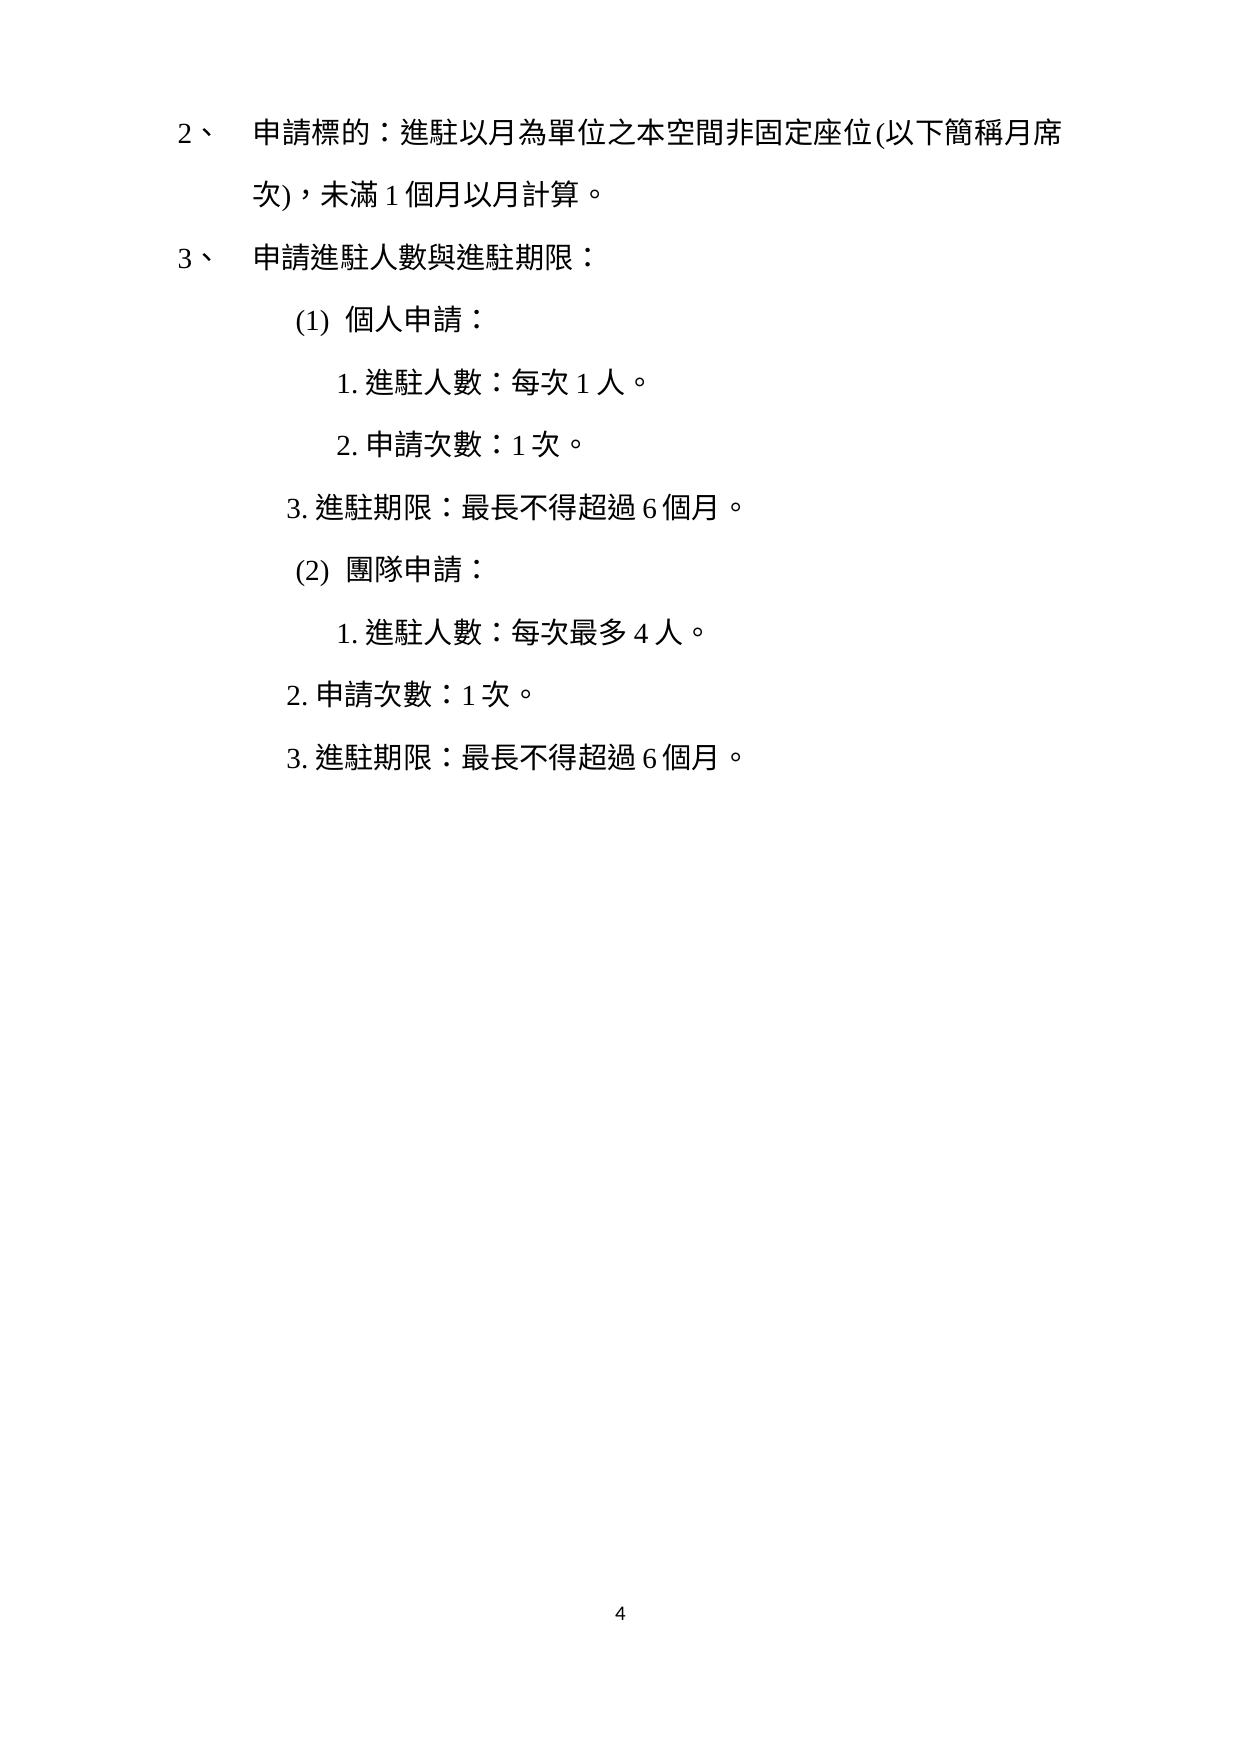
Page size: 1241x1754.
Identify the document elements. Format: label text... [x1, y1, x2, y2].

list 個人申請： [295, 276, 1063, 339]
list 申請進駐人數與進駐期限： [177, 214, 1063, 276]
list 進駐期限：最長不得超過6個月。 [286, 714, 1063, 776]
list 申請次數：1次。 [286, 651, 1063, 714]
list 團隊申請： [295, 526, 1063, 589]
list 進駐期限：最長不得超過6個月。 [286, 464, 1063, 526]
list 申請次數：1次。 [336, 401, 1063, 464]
list 進駐人數：每次最多4人。 [336, 589, 1063, 651]
list 申請標的：進駐以月為單位之本空間非固定座位(以下簡稱月席次)，未滿1個月以月計算。 [177, 89, 1063, 214]
list 進駐人數：每次1人。 [336, 339, 1063, 401]
